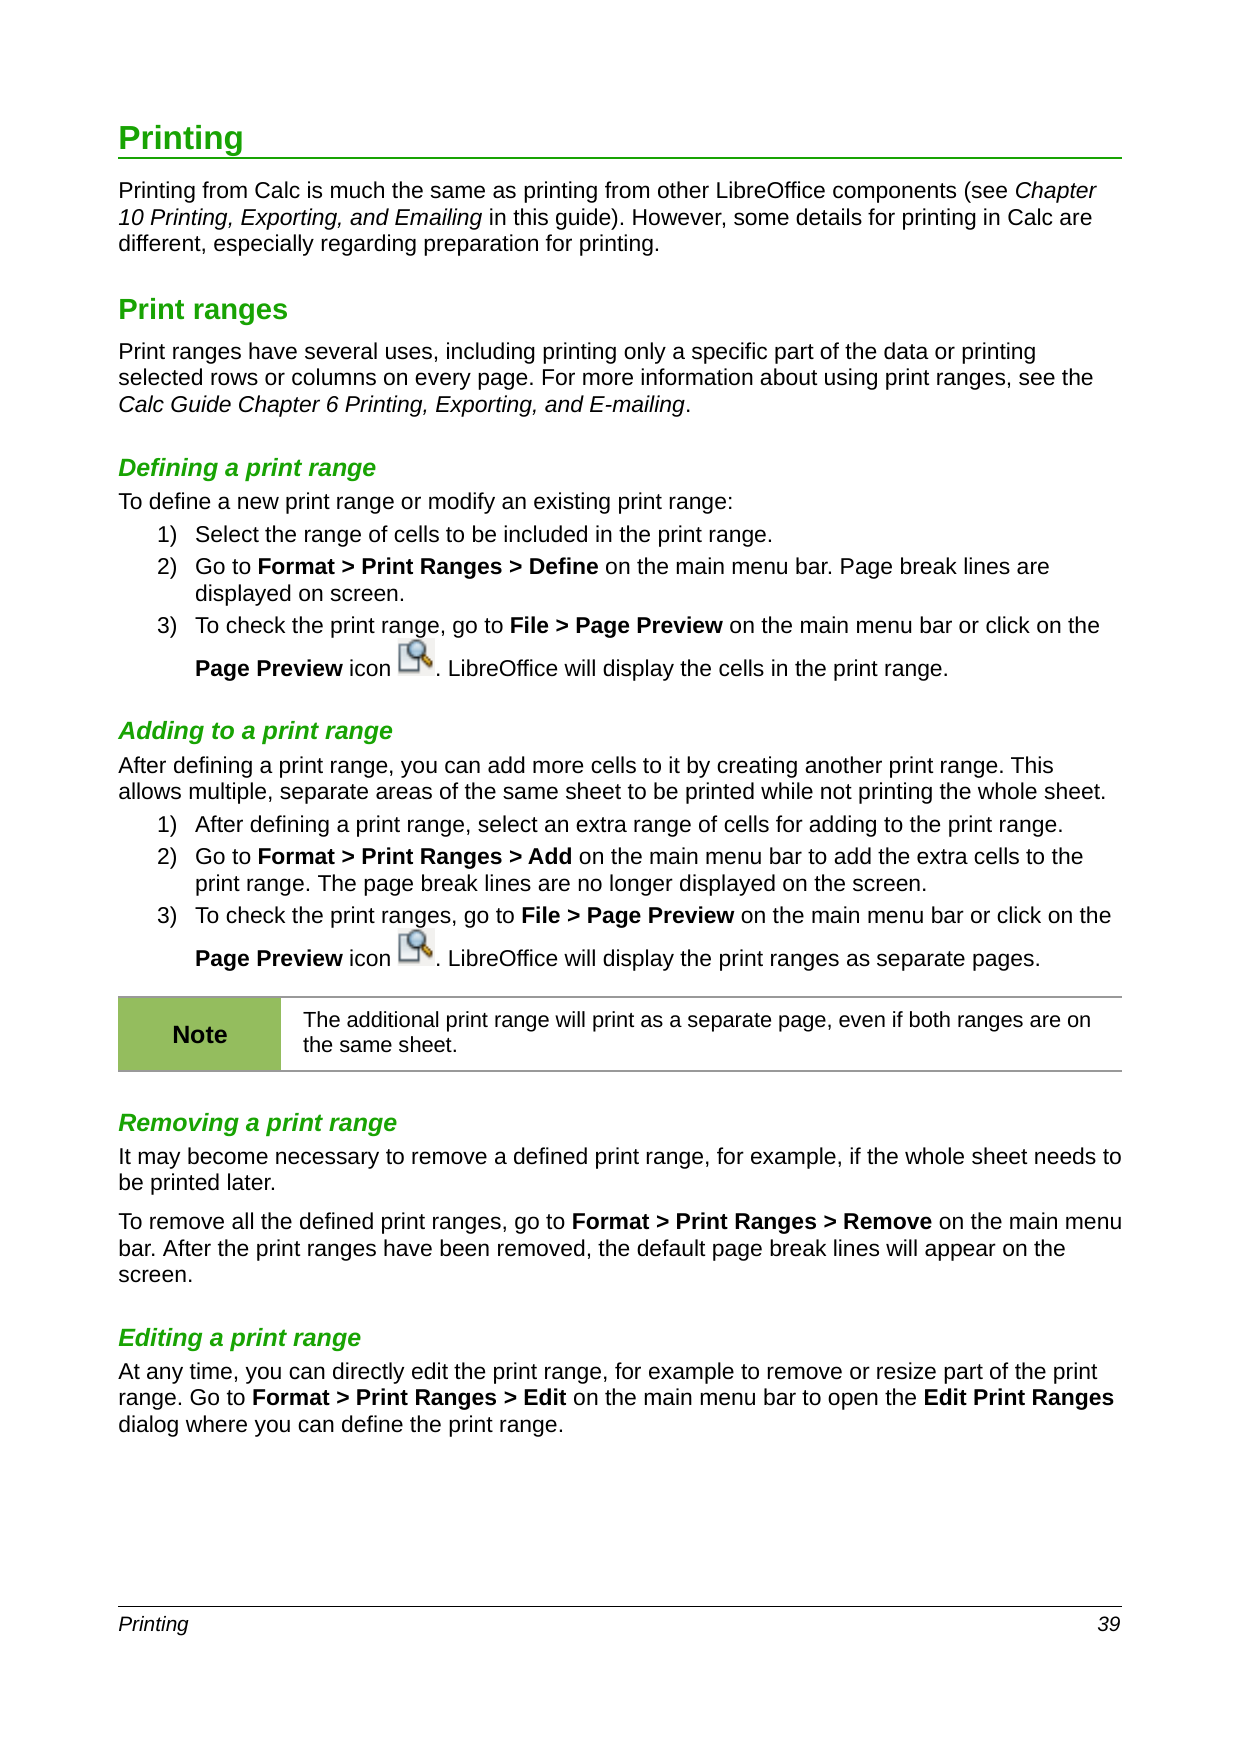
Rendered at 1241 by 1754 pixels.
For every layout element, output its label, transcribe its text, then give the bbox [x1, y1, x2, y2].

subtitle Defining a print range [118, 453, 1122, 481]
picture [397, 638, 435, 676]
list To check the print range, go to File > Page Preview on the main menu bar or click on the Page Preview icon . LibreOffice will display the cells in the print range. [177, 612, 1122, 681]
table_header The additional print range will print as a separate page, even if both ranges are on the same sheet. [281, 998, 1122, 1070]
text To remove all the defined print ranges, go to Format > Print Ranges > Remove on the main menu bar. After the print ranges have been removed, the default page break lines will appear on the screen. [118, 1208, 1122, 1287]
text Printing from Calc is much the same as printing from other LibreOffice components (see Chapter 10 Printing, Exporting, and Emailing in this guide). However, some details for printing in Calc are different, especially regarding preparation for printing. [118, 177, 1122, 257]
list After defining a print range, select an extra range of cells for adding to the print range. [177, 811, 1122, 837]
list After defining a print range, you can add more cells to it by creating another print range. This allows multiple, separate areas of the same sheet to be printed while not printing the whole sheet. [118, 752, 1122, 804]
subtitle Removing a print range [118, 1108, 1122, 1136]
list To check the print ranges, go to File > Page Preview on the main menu bar or click on the Page Preview icon . LibreOffice will display the print ranges as separate pages. [177, 902, 1122, 971]
subtitle Adding to a print range [118, 716, 1122, 745]
list Select the range of cells to be included in the print range. [177, 521, 1122, 547]
text At any time, you can directly edit the print range, for example to remove or resize part of the print range. Go to Format > Print Ranges > Edit on the main menu bar to open the Edit Print Ranges dialog where you can define the print range. [118, 1358, 1122, 1437]
list To define a new print range or modify an existing print range: [118, 488, 1122, 514]
list Go to Format > Print Ranges > Define on the main menu bar. Page break lines are displayed on screen. [177, 553, 1122, 606]
subtitle Print ranges [118, 292, 1122, 326]
text Print ranges have several uses, including printing only a specific part of the data or printing selected rows or columns on every page. For more information about using print ranges, see the Calc Guide Chapter 6 Printing, Exporting, and E-mailing. [118, 338, 1122, 417]
picture [397, 928, 435, 966]
subtitle Printing [118, 118, 1122, 157]
text It may become necessary to remove a defined print range, for example, if the whole sheet needs to be printed later. [118, 1143, 1122, 1196]
list Go to Format > Print Ranges > Add on the main menu bar to add the extra cells to the print range. The page break lines are no longer displayed on the screen. [177, 843, 1122, 896]
subtitle Editing a print range [118, 1323, 1122, 1351]
table_header Note [118, 998, 281, 1070]
